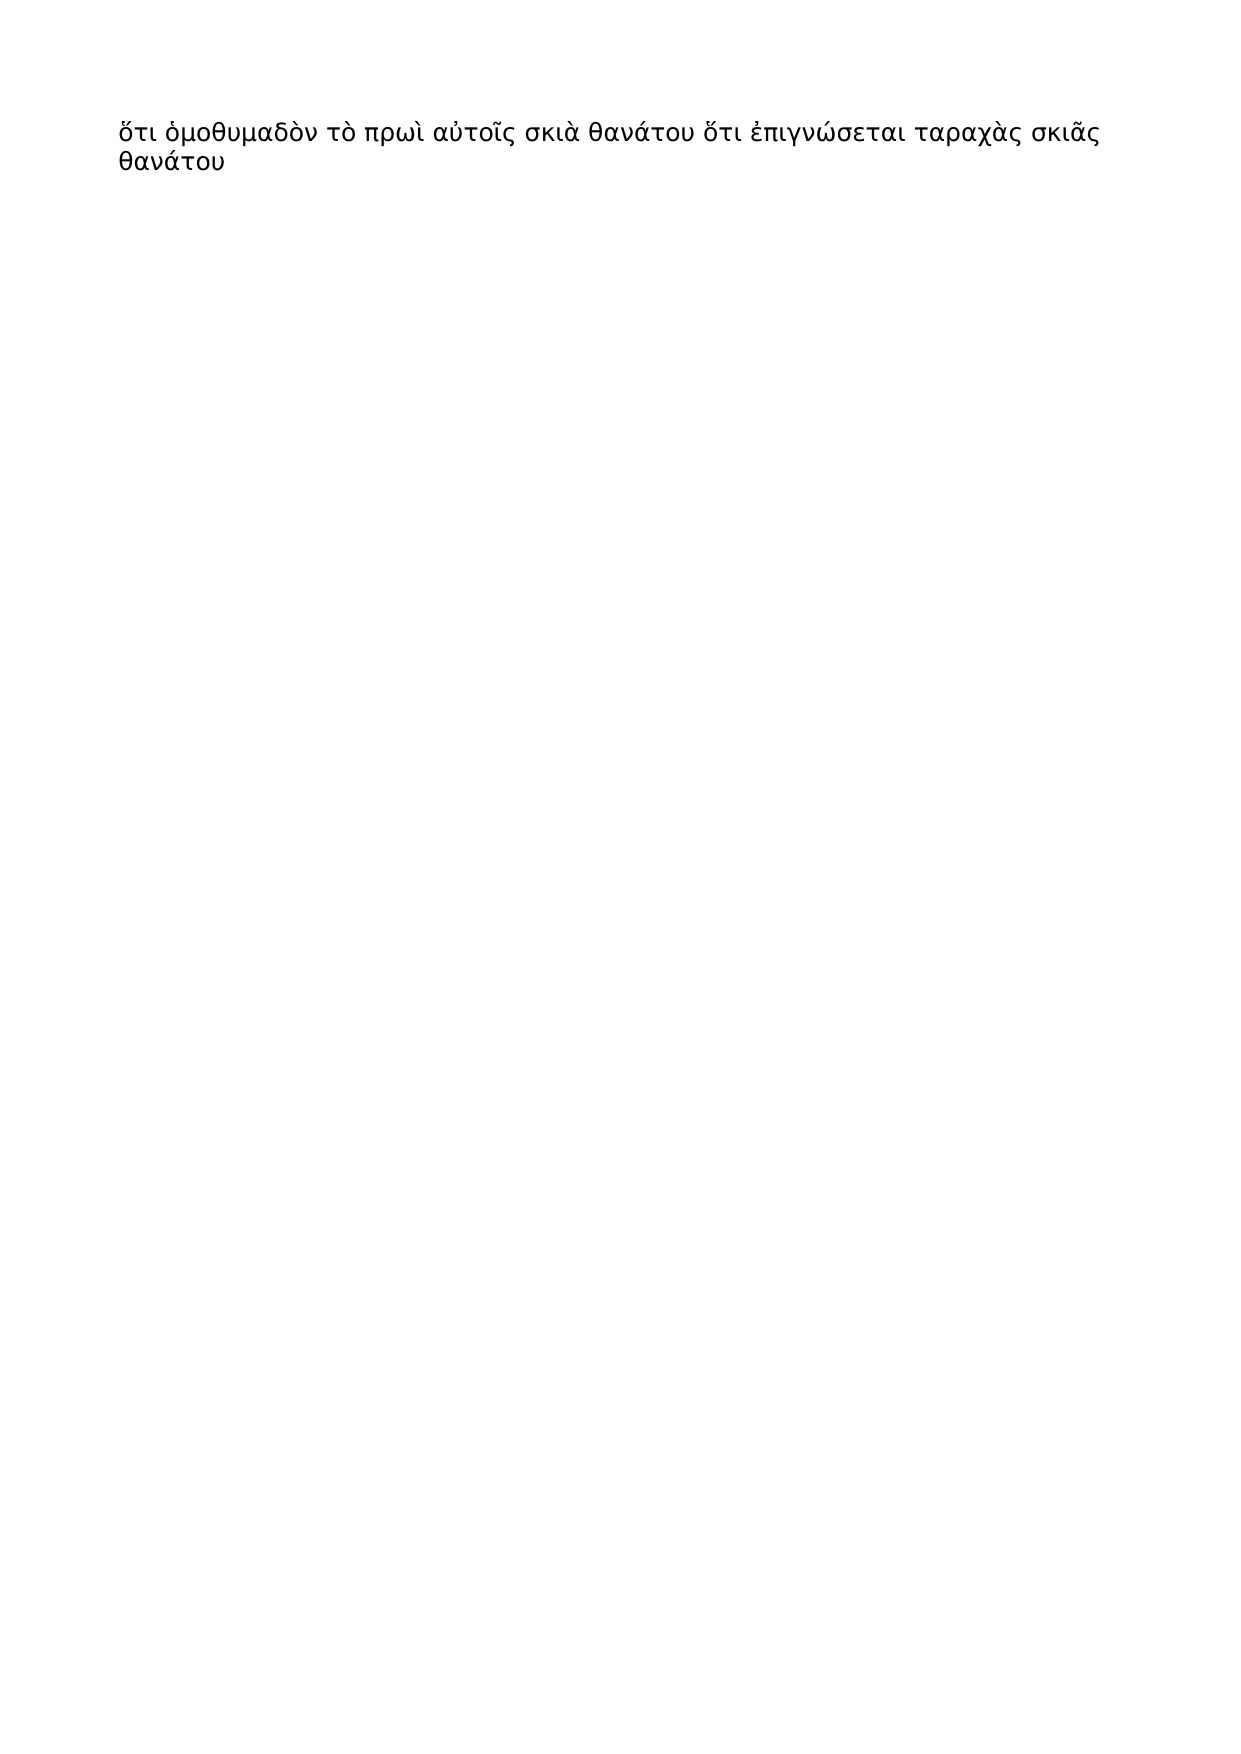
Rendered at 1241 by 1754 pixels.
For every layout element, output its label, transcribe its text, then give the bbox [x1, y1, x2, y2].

text ὅτι ὁμοθυμαδὸν τὸ πρωὶ αὐτοῖς σκιὰ θανάτου ὅτι ἐπιγνώσεται ταραχὰς σκιᾶς θανάτου [118, 118, 1122, 176]
